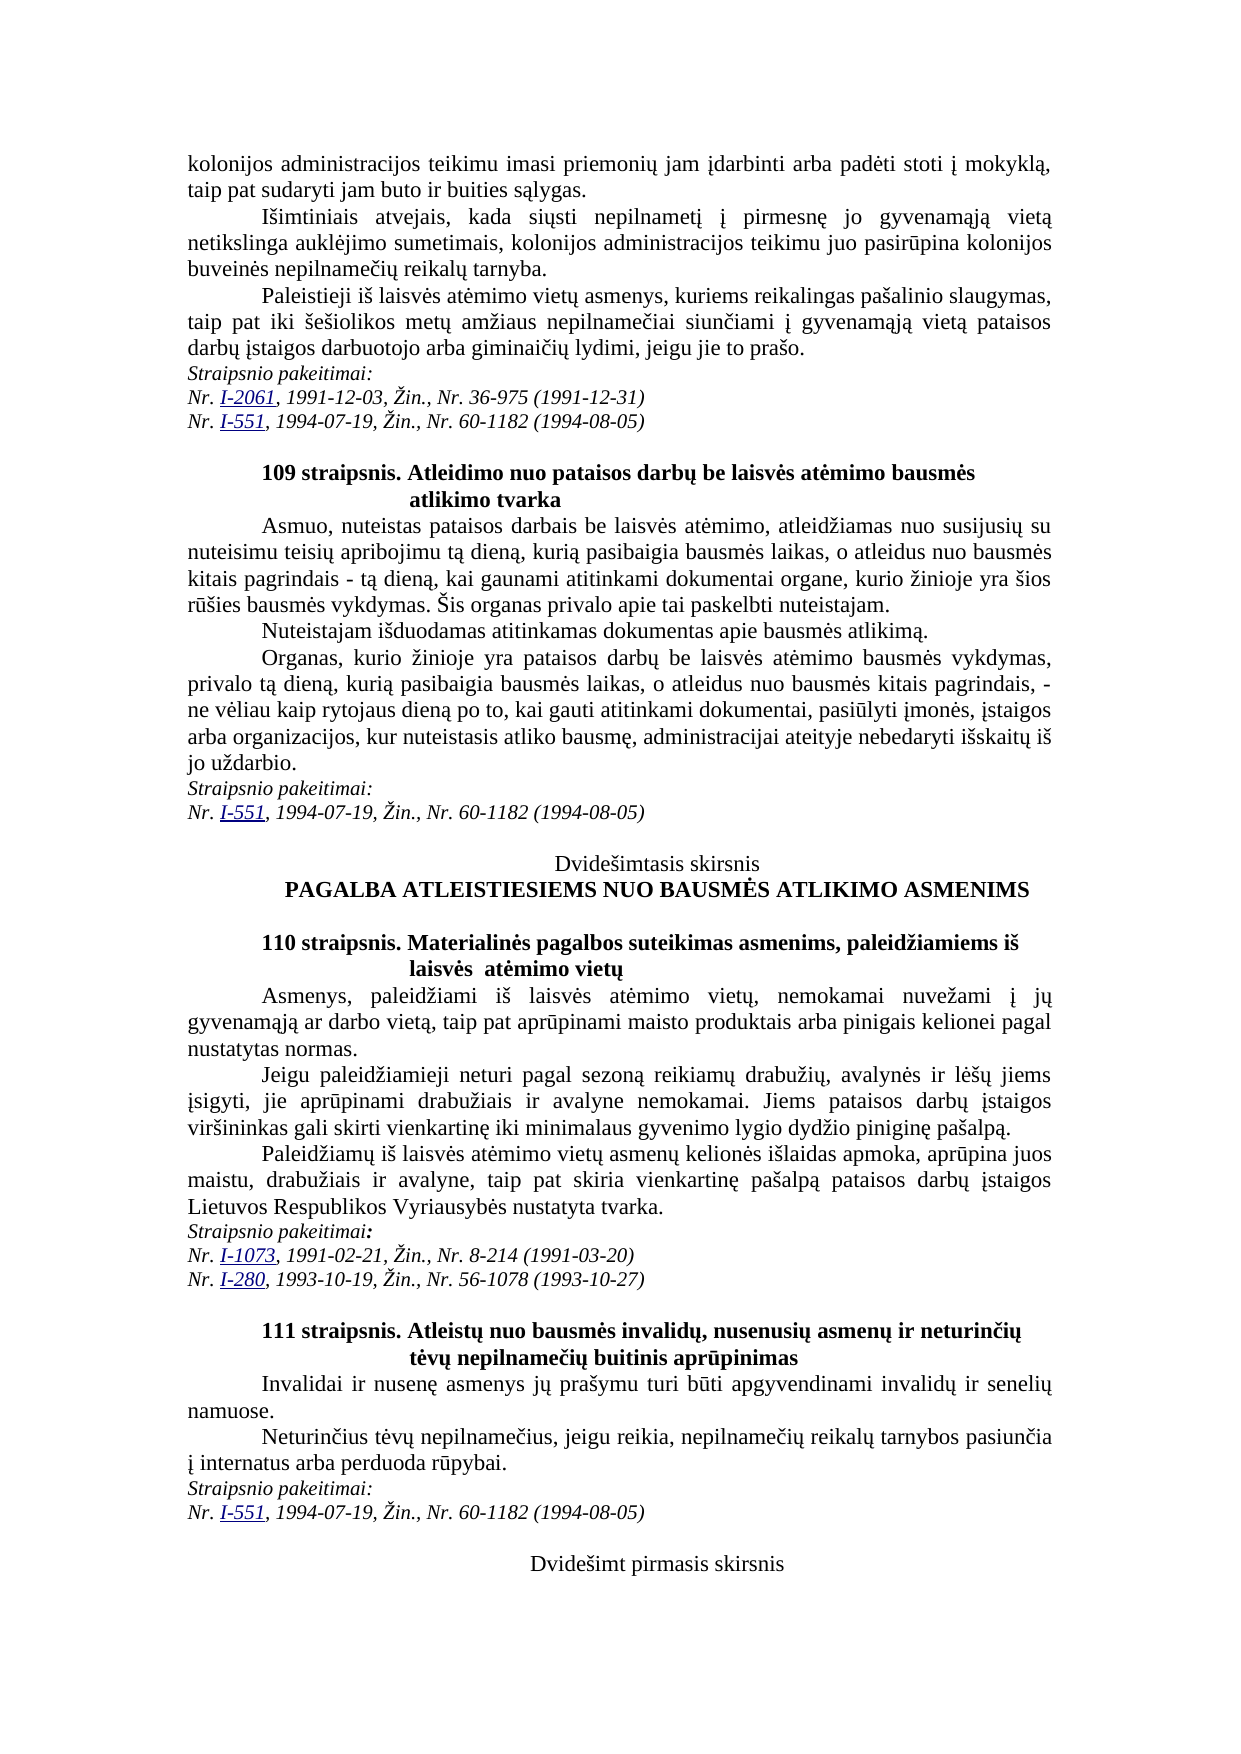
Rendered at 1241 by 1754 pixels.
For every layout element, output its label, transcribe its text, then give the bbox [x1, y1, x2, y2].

text Nr. I-280, 1993-10-19, Žin., Nr. 56-1078 (1993-10-27) [187, 1267, 1053, 1291]
text Straipsnio pakeitimai: [187, 1219, 1053, 1243]
text Organas, kurio žinioje yra pataisos darbų be laisvės atėmimo bausmės vykdymas, privalo tą dieną, kurią pasibaigia bausmės laikas, o atleidus nuo bausmės kitais pagrindais, - ne vėliau kaip rytojaus dieną po to, kai gauti atitinkami dokumentai, pasiūlyti įmonės, įstaigos arba organizacijos, kur nuteistasis atliko bausmę, administracijai ateityje nebedaryti išskaitų iš jo uždarbio. [187, 644, 1053, 776]
text Dvidešimtasis skirsnis [187, 850, 1053, 876]
text 110 straipsnis. Materialinės pagalbos suteikimas asmenims, paleidžiamiems iš [187, 929, 1053, 956]
text Invalidai ir nusenę asmenys jų prašymu turi būti apgyvendinami invalidų ir senelių namuose. [187, 1370, 1053, 1423]
text tėvų nepilnamečių buitinis aprūpinimas [334, 1344, 1053, 1370]
text Dvidešimt pirmasis skirsnis [187, 1550, 1053, 1577]
text Straipsnio pakeitimai: [187, 361, 1053, 385]
text Paleistieji iš laisvės atėmimo vietų asmenys, kuriems reikalingas pašalinio slaugymas, taip pat iki šešiolikos metų amžiaus nepilnamečiai siunčiami į gyvenamąją vietą pataisos darbų įstaigos darbuotojo arba giminaičių lydimi, jeigu jie to prašo. [187, 282, 1053, 361]
text 111 straipsnis. Atleistų nuo bausmės invalidų, nusenusių asmenų ir neturinčių [187, 1318, 1053, 1344]
text PAGALBA ATLEISTIESIEMS NUO BAUSMĖS ATLIKIMO ASMENIMS [187, 876, 1053, 903]
text Nr. I-551, 1994-07-19, Žin., Nr. 60-1182 (1994-08-05) [187, 800, 1053, 824]
text Paleidžiamų iš laisvės atėmimo vietų asmenų kelionės išlaidas apmoka, aprūpina juos maistu, drabužiais ir avalyne, taip pat skiria vienkartinę pašalpą pataisos darbų įstaigos Lietuvos Respublikos Vyriausybės nustatyta tvarka. [187, 1140, 1053, 1219]
text Asmenys, paleidžiami iš laisvės atėmimo vietų, nemokamai nuvežami į jų gyvenamąją ar darbo vietą, taip pat aprūpinami maisto produktais arba pinigais kelionei pagal nustatytas normas. [187, 982, 1053, 1061]
text 109 straipsnis. Atleidimo nuo pataisos darbų be laisvės atėmimo bausmės [187, 459, 1053, 486]
text Nr. I-551, 1994-07-19, Žin., Nr. 60-1182 (1994-08-05) [187, 409, 1053, 433]
text Nr. I-2061, 1991-12-03, Žin., Nr. 36-975 (1991-12-31) [187, 385, 1053, 409]
text atlikimo tvarka [334, 486, 1053, 512]
text laisvės atėmimo vietų [334, 956, 1053, 982]
text Straipsnio pakeitimai: [187, 1476, 1053, 1500]
text kolonijos administracijos teikimu imasi priemonių jam įdarbinti arba padėti stoti į mokyklą, taip pat sudaryti jam buto ir buities sąlygas. [187, 150, 1053, 203]
text Straipsnio pakeitimai: [187, 776, 1053, 800]
text Nuteistajam išduodamas atitinkamas dokumentas apie bausmės atlikimą. [187, 617, 1053, 644]
text Jeigu paleidžiamieji neturi pagal sezoną reikiamų drabužių, avalynės ir lėšų jiems įsigyti, jie aprūpinami drabužiais ir avalyne nemokamai. Jiems pataisos darbų įstaigos viršininkas gali skirti vienkartinę iki minimalaus gyvenimo lygio dydžio piniginę pašalpą. [187, 1061, 1053, 1140]
text Nr. I-1073, 1991-02-21, Žin., Nr. 8-214 (1991-03-20) [187, 1243, 1053, 1267]
text Neturinčius tėvų nepilnamečius, jeigu reikia, nepilnamečių reikalų tarnybos pasiunčia į internatus arba perduoda rūpybai. [187, 1423, 1053, 1476]
text Išimtiniais atvejais, kada siųsti nepilnametį į pirmesnę jo gyvenamąją vietą netikslinga auklėjimo sumetimais, kolonijos administracijos teikimu juo pasirūpina kolonijos buveinės nepilnamečių reikalų tarnyba. [187, 203, 1053, 282]
text Nr. I-551, 1994-07-19, Žin., Nr. 60-1182 (1994-08-05) [187, 1500, 1053, 1524]
text Asmuo, nuteistas pataisos darbais be laisvės atėmimo, atleidžiamas nuo susijusių su nuteisimu teisių apribojimu tą dieną, kurią pasibaigia bausmės laikas, o atleidus nuo bausmės kitais pagrindais - tą dieną, kai gaunami atitinkami dokumentai organe, kurio žinioje yra šios rūšies bausmės vykdymas. Šis organas privalo apie tai paskelbti nuteistajam. [187, 512, 1053, 617]
